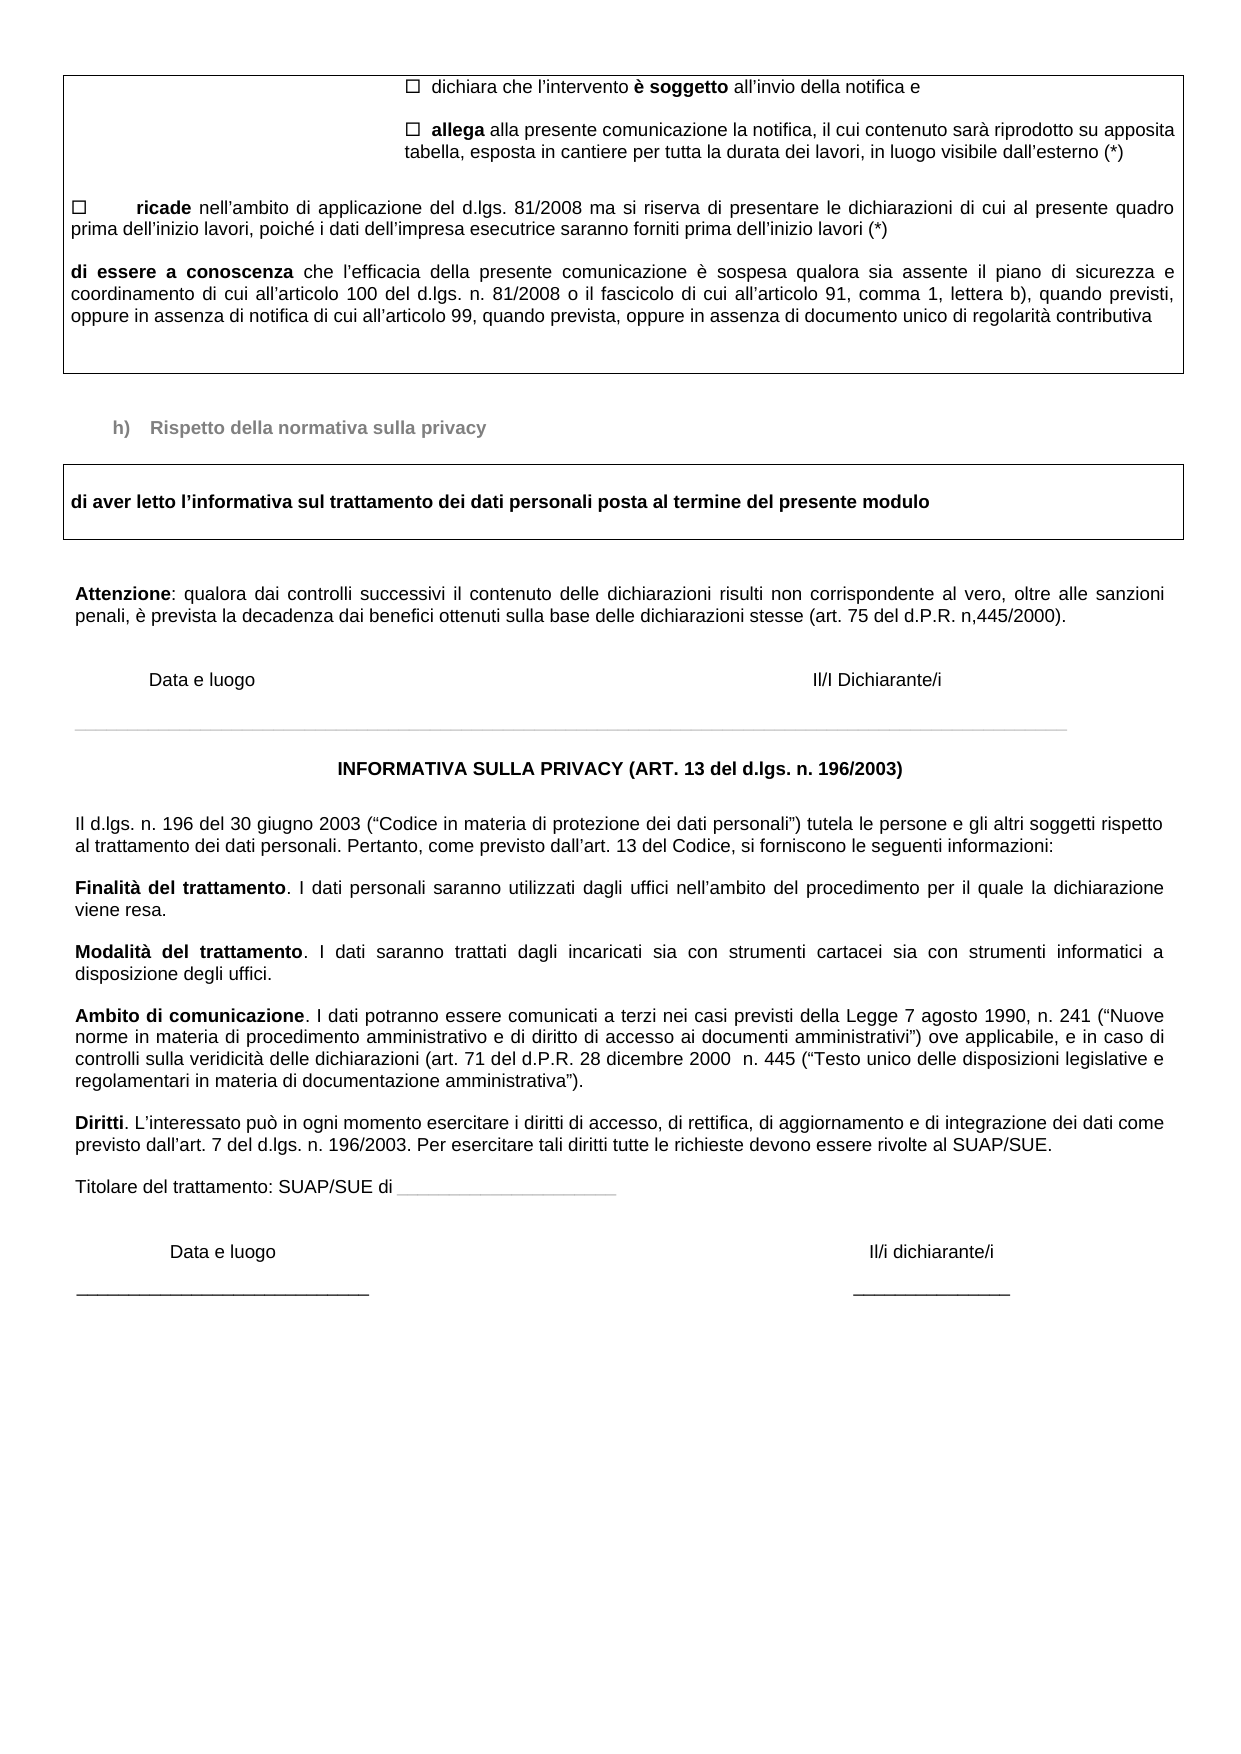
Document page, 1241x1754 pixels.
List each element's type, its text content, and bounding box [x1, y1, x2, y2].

text INFORMATIVA SULLA PRIVACY (ART. 13 del d.lgs. n. 196/2003) [75, 757, 1165, 779]
table_header  dichiara che l’intervento è soggetto all’invio della notifica e  allega alla presente comunicazione la notifica, il cui contenuto sarà riprodotto su apposita tabella, esposta in cantiere per tutta la durata dei lavori, in luogo visibile dall’esterno (*)  ricade nell’ambito di applicazione del d.lgs. 81/2008 ma si riserva di presentare le dichiarazioni di cui al presente quadro prima dell’inizio lavori, poiché i dati dell’impresa esecutrice saranno forniti prima dell’inizio lavori (*) di essere a conoscenza che l’efficacia della presente comunicazione è sospesa qualora sia assente il piano di sicurezza e coordinamento di cui all’articolo 100 del d.lgs. n. 81/2008 o il fascicolo di cui all’articolo 91, comma 1, lettera b), quando previsti, oppure in assenza di notifica di cui all’articolo 99, quando prevista, oppure in assenza di documento unico di regolarità contributiva [64, 76, 1183, 373]
list Rispetto della normativa sulla privacy [112, 417, 1165, 464]
text Data e luogo Il/I Dichiarante/i [75, 669, 1165, 691]
text Il d.lgs. n. 196 del 30 giugno 2003 (“Codice in materia di protezione dei dati personali”) tutela le persone e gli altri soggetti rispetto al trattamento dei dati personali. Pertanto, come previsto dall’art. 13 del Codice, si forniscono le seguenti informazioni: [75, 813, 1165, 856]
text ____________________________ _______________ [75, 1274, 1165, 1296]
text _______________________________________________________________________________________________ [75, 710, 1165, 732]
table_header di aver letto l’informativa sul trattamento dei dati personali posta al termine del presente modulo [64, 465, 1183, 539]
text Data e luogo Il/i dichiarante/i [75, 1240, 1165, 1262]
text Ambito di comunicazione. I dati potranno essere comunicati a terzi nei casi previsti della Legge 7 agosto 1990, n. 241 (“Nuove norme in materia di procedimento amministrativo e di diritto di accesso ai documenti amministrativi”) ove applicabile, e in caso di controlli sulla veridicità delle dichiarazioni (art. 71 del d.P.R. 28 dicembre 2000 n. 445 (“Testo unico delle disposizioni legislative e regolamentari in materia di documentazione amministrativa”). [75, 1005, 1165, 1091]
text Finalità del trattamento. I dati personali saranno utilizzati dagli uffici nell’ambito del procedimento per il quale la dichiarazione viene resa. [75, 877, 1165, 920]
text Titolare del trattamento: SUAP/SUE di _____________________ [75, 1176, 1165, 1197]
text Diritti. L’interessato può in ogni momento esercitare i diritti di accesso, di rettifica, di aggiornamento e di integrazione dei dati come previsto dall’art. 7 del d.lgs. n. 196/2003. Per esercitare tali diritti tutte le richieste devono essere rivolte al SUAP/SUE. [75, 1112, 1165, 1155]
text Attenzione: qualora dai controlli successivi il contenuto delle dichiarazioni risulti non corrispondente al vero, oltre alle sanzioni penali, è prevista la decadenza dai benefici ottenuti sulla base delle dichiarazioni stesse (art. 75 del d.P.R. n,445/2000). [75, 583, 1165, 626]
text Modalità del trattamento. I dati saranno trattati dagli incaricati sia con strumenti cartacei sia con strumenti informatici a disposizione degli uffici. [75, 941, 1165, 984]
